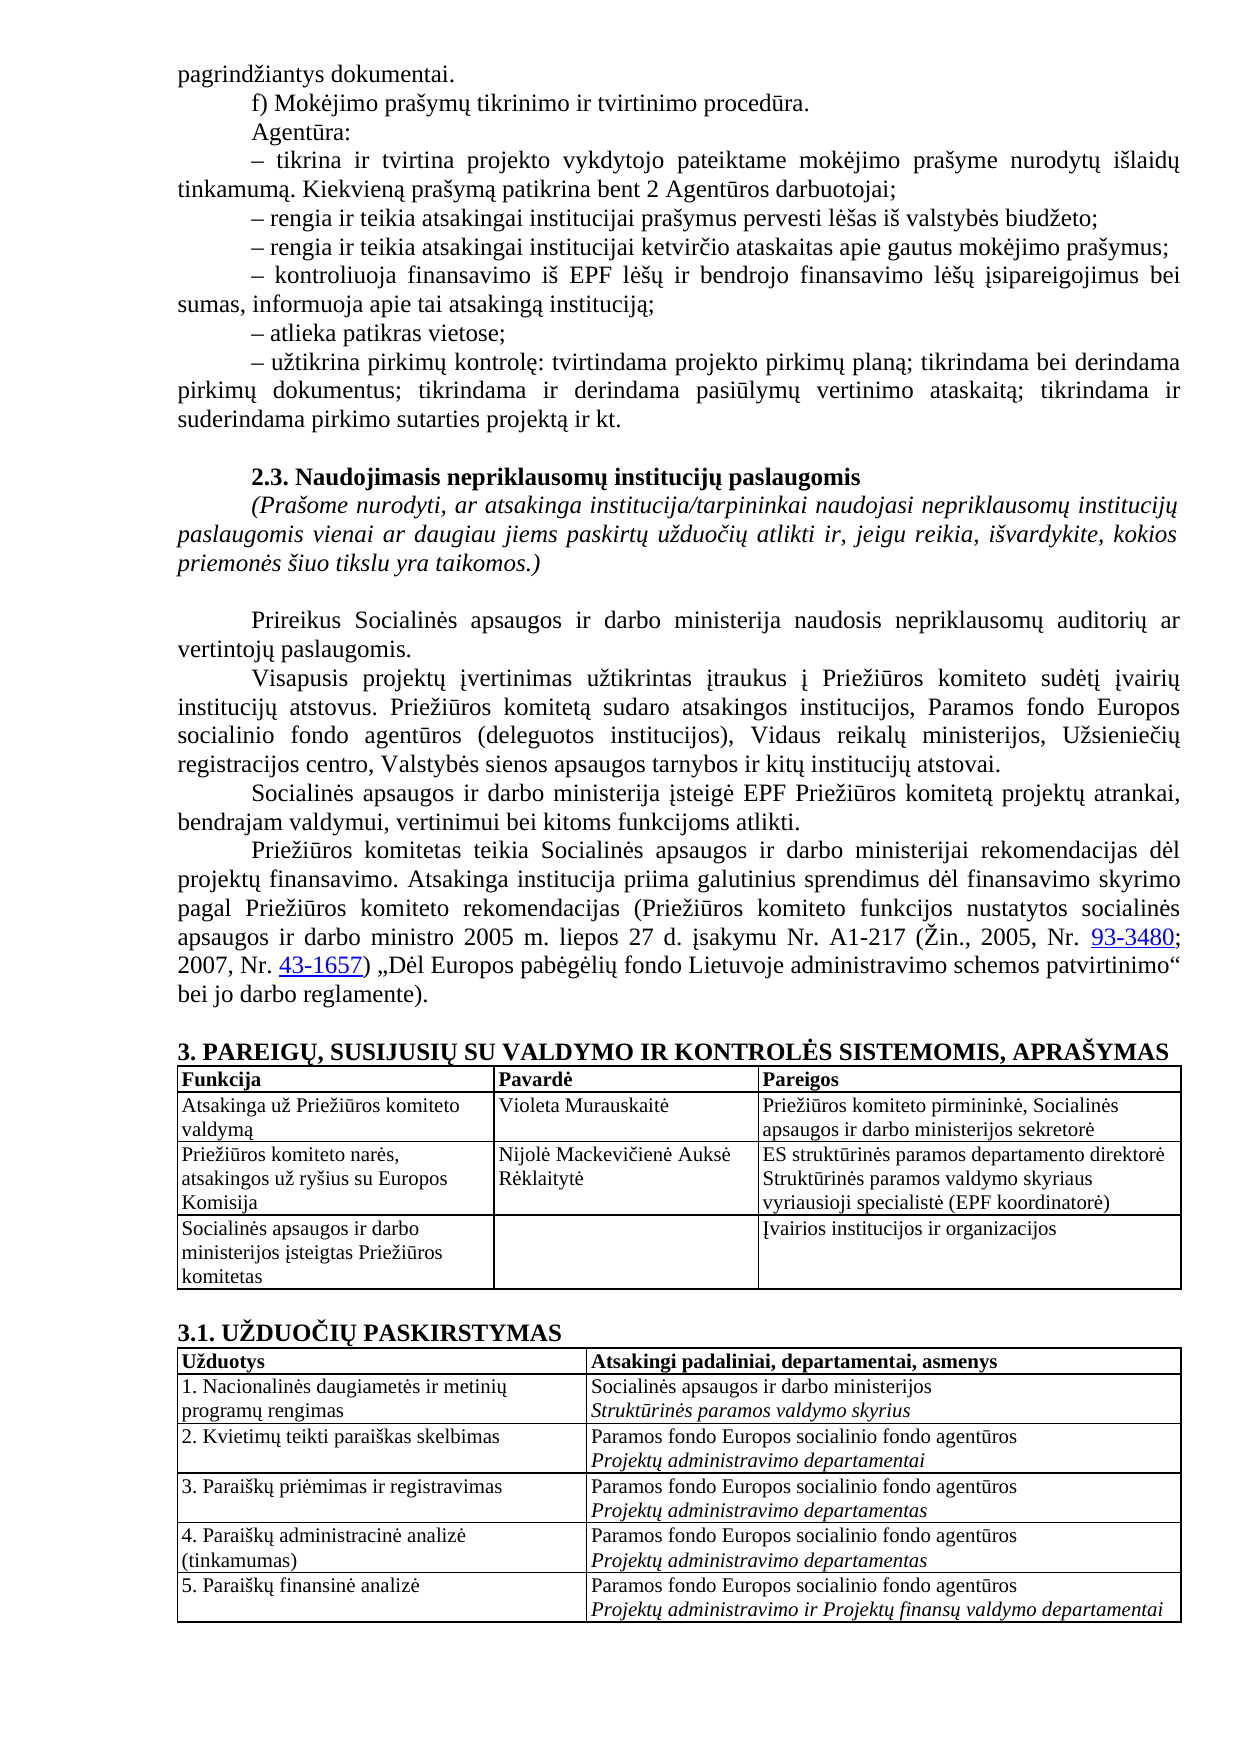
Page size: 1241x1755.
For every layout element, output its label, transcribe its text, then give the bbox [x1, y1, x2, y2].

table_cell Paramos fondo Europos socialinio fondo agentūros Projektų administravimo departamentai [587, 1424, 1180, 1472]
text – atlieka patikras vietose; [177, 318, 1181, 347]
table_cell Violeta Murauskaitė [495, 1093, 758, 1141]
text (Prašome nurodyti, ar atsakinga institucija/tarpininkai naudojasi nepriklausomų institucijų paslaugomis vienai ar daugiau jiems paskirtų užduočių atlikti ir, jeigu reikia, išvardykite, kokios priemonės šiuo tikslu yra taikomos.) [177, 490, 1181, 577]
text 3. PAREIGŲ, SUSIJUSIŲ SU VALDYMO IR KONTROLĖS SISTEMOMIS, APRAŠYMAS [177, 1037, 1181, 1065]
table_cell Atsakinga už Priežiūros komiteto valdymą [178, 1093, 493, 1141]
text f) Mokėjimo prašymų tikrinimo ir tvirtinimo procedūra. [177, 88, 1181, 117]
table_cell Paramos fondo Europos socialinio fondo agentūros Projektų administravimo ir Projektų finansų valdymo departamentai [587, 1573, 1180, 1621]
text 3.1. UŽDUOČIŲ PASKIRSTYMAS [177, 1318, 1181, 1347]
table_header Pavardė [495, 1067, 758, 1091]
table_cell Socialinės apsaugos ir darbo ministerijos Struktūrinės paramos valdymo skyrius [587, 1375, 1180, 1422]
table_cell [495, 1216, 758, 1288]
table_cell Paramos fondo Europos socialinio fondo agentūros Projektų administravimo departamentas [587, 1523, 1180, 1572]
text – tikrina ir tvirtina projekto vykdytojo pateiktame mokėjimo prašyme nurodytų išlaidų tinkamumą. Kiekvieną prašymą patikrina bent 2 Agentūros darbuotojai; [177, 145, 1181, 203]
table_cell Socialinės apsaugos ir darbo ministerijos įsteigtas Priežiūros komitetas [178, 1216, 493, 1288]
table_header Pareigos [759, 1067, 1180, 1091]
text – rengia ir teikia atsakingai institucijai prašymus pervesti lėšas iš valstybės biudžeto; [177, 203, 1181, 232]
table_cell 2. Kvietimų teikti paraiškas skelbimas [178, 1424, 586, 1472]
text pagrindžiantys dokumentai. [177, 59, 1181, 88]
table_cell 4. Paraiškų administracinė analizė (tinkamumas) [178, 1523, 586, 1572]
table_header Užduotys [178, 1349, 586, 1373]
text 2.3. Naudojimasis nepriklausomų institucijų paslaugomis [177, 462, 1181, 490]
text Socialinės apsaugos ir darbo ministerija įsteigė EPF Priežiūros komitetą projektų atrankai, bendrajam valdymui, vertinimui bei kitoms funkcijoms atlikti. [177, 778, 1181, 835]
table_cell 5. Paraiškų finansinė analizė [178, 1573, 586, 1621]
text Visapusis projektų įvertinimas užtikrintas įtraukus į Priežiūros komiteto sudėtį įvairių institucijų atstovus. Priežiūros komitetą sudaro atsakingos institucijos, Paramos fondo Europos socialinio fondo agentūros (deleguotos institucijos), Vidaus reikalų ministerijos, Užsieniečių registracijos centro, Valstybės sienos apsaugos tarnybos ir kitų institucijų atstovai. [177, 663, 1181, 778]
table_header Funkcija [178, 1067, 493, 1091]
text – užtikrina pirkimų kontrolę: tvirtindama projekto pirkimų planą; tikrindama bei derindama pirkimų dokumentus; tikrindama ir derindama pasiūlymų vertinimo ataskaitą; tikrindama ir suderindama pirkimo sutarties projektą ir kt. [177, 347, 1181, 433]
table_cell 1. Nacionalinės daugiametės ir metinių programų rengimas [178, 1375, 586, 1422]
table_cell Priežiūros komiteto narės, atsakingos už ryšius su Europos Komisija [178, 1142, 493, 1214]
text Prireikus Socialinės apsaugos ir darbo ministerija naudosis nepriklausomų auditorių ar vertintojų paslaugomis. [177, 605, 1181, 663]
table_header Atsakingi padaliniai, departamentai, asmenys [587, 1349, 1180, 1373]
table_cell Nijolė Mackevičienė Auksė Rėklaitytė [495, 1142, 758, 1214]
text Agentūra: [177, 117, 1181, 145]
table_cell Paramos fondo Europos socialinio fondo agentūros Projektų administravimo departamentas [587, 1474, 1180, 1522]
table_cell Priežiūros komiteto pirmininkė, Socialinės apsaugos ir darbo ministerijos sekretorė [759, 1093, 1180, 1141]
table_cell 3. Paraiškų priėmimas ir registravimas [178, 1474, 586, 1522]
table_cell Įvairios institucijos ir organizacijos [759, 1216, 1180, 1288]
table_cell ES struktūrinės paramos departamento direktorė Struktūrinės paramos valdymo skyriaus vyriausioji specialistė (EPF koordinatorė) [759, 1142, 1180, 1214]
text – kontroliuoja finansavimo iš EPF lėšų ir bendrojo finansavimo lėšų įsipareigojimus bei sumas, informuoja apie tai atsakingą instituciją; [177, 260, 1181, 318]
text Priežiūros komitetas teikia Socialinės apsaugos ir darbo ministerijai rekomendacijas dėl projektų finansavimo. Atsakinga institucija priima galutinius sprendimus dėl finansavimo skyrimo pagal Priežiūros komiteto rekomendacijas (Priežiūros komiteto funkcijos nustatytos socialinės apsaugos ir darbo ministro 2005 m. liepos 27 d. įsakymu Nr. A1-217 (Žin., 2005, Nr. 93-3480; 2007, Nr. 43-1657) „Dėl Europos pabėgėlių fondo Lietuvoje administravimo schemos patvirtinimo“ bei jo darbo reglamente). [177, 835, 1181, 1008]
text – rengia ir teikia atsakingai institucijai ketvirčio ataskaitas apie gautus mokėjimo prašymus; [177, 232, 1181, 260]
